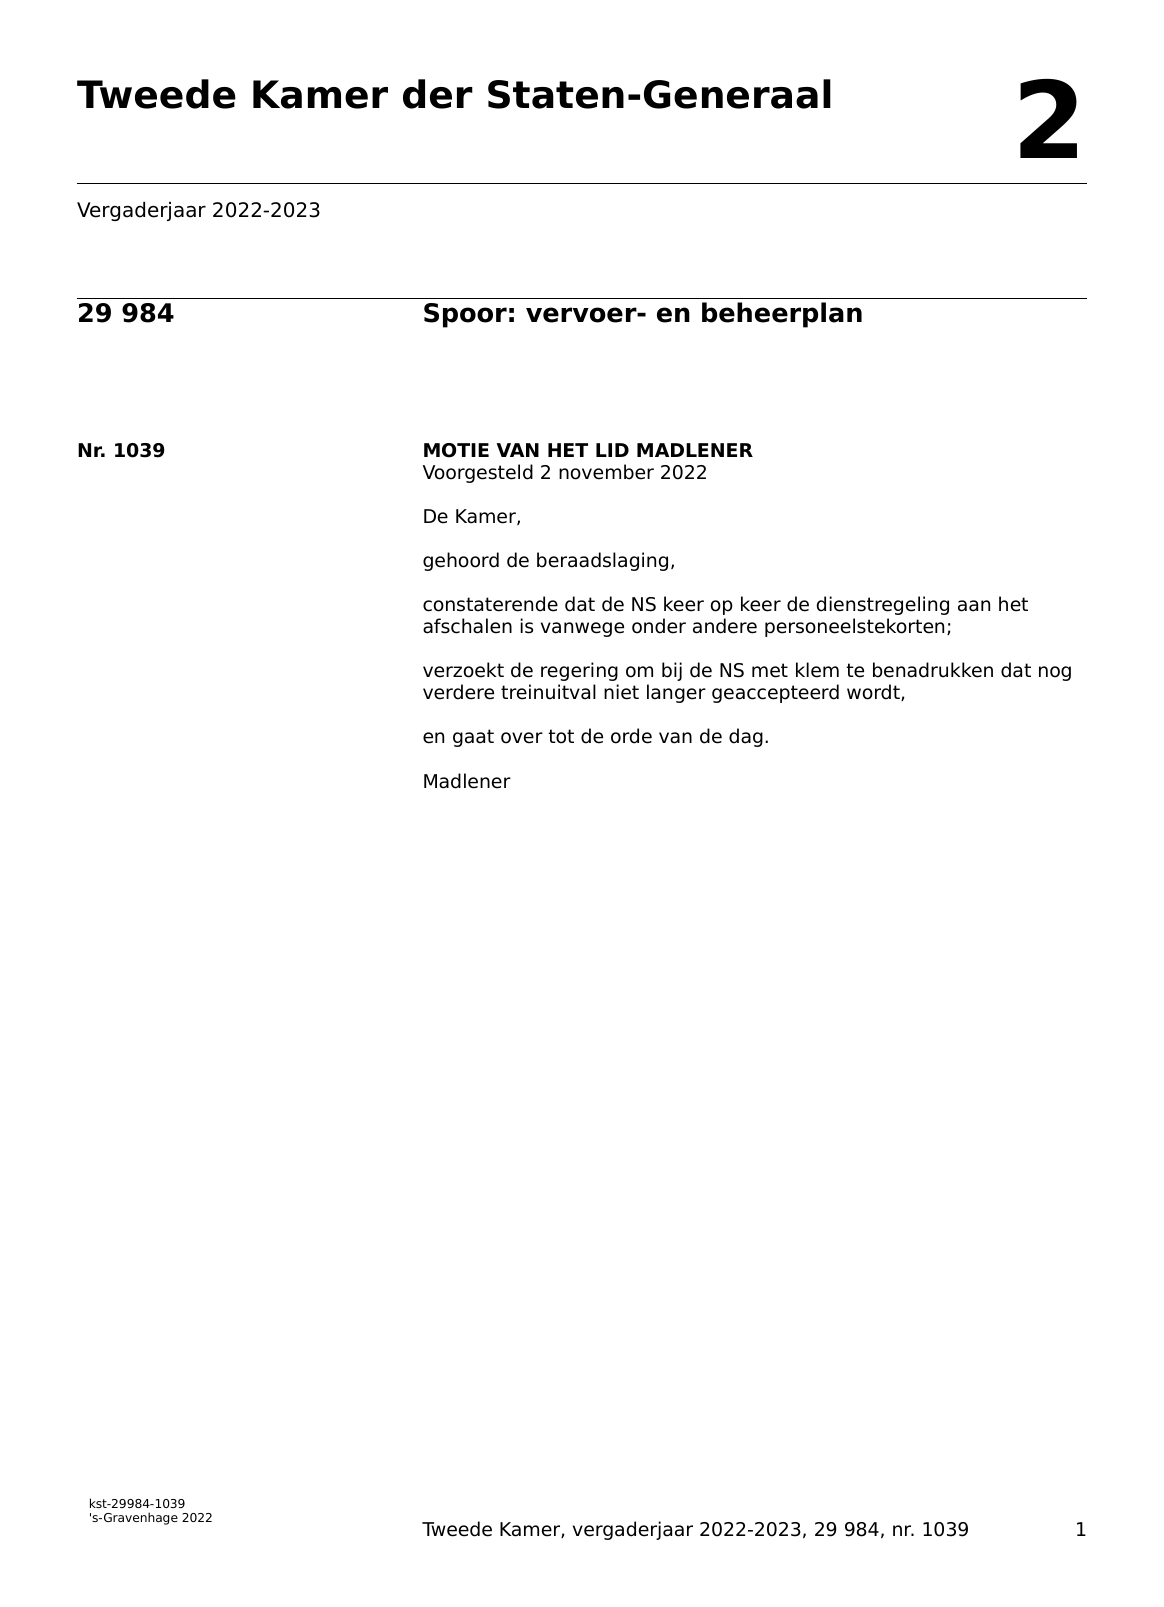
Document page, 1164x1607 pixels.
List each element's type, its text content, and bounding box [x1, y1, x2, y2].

table_header Tweede Kamer der Staten-Generaal [77, 59, 886, 183]
text Madlener [422, 771, 1087, 793]
subtitle 29 984 Spoor: vervoer- en beheerplan [77, 299, 1087, 329]
text 's-Gravenhage 2022 [88, 1511, 323, 1525]
text verzoekt de regering om bij de NS met klem te benadrukken dat nog verdere treinuitval niet langer geaccepteerd wordt, [422, 660, 1087, 704]
text kst-29984-1039 [88, 1497, 323, 1511]
table_header 2 [886, 59, 1087, 183]
text De Kamer, [422, 506, 1087, 528]
text Voorgesteld 2 november 2022 [422, 462, 1087, 484]
text en gaat over tot de orde van de dag. [422, 726, 1087, 748]
text gehoord de beraadslaging, [422, 550, 1087, 572]
subtitle Nr. 1039 MOTIE VAN HET LID MADLENER [77, 440, 1087, 462]
table_cell Vergaderjaar 2022-2023 [77, 184, 1087, 298]
text constaterende dat de NS keer op keer de dienstregeling aan het afschalen is vanwege onder andere personeelstekorten; [422, 594, 1087, 638]
